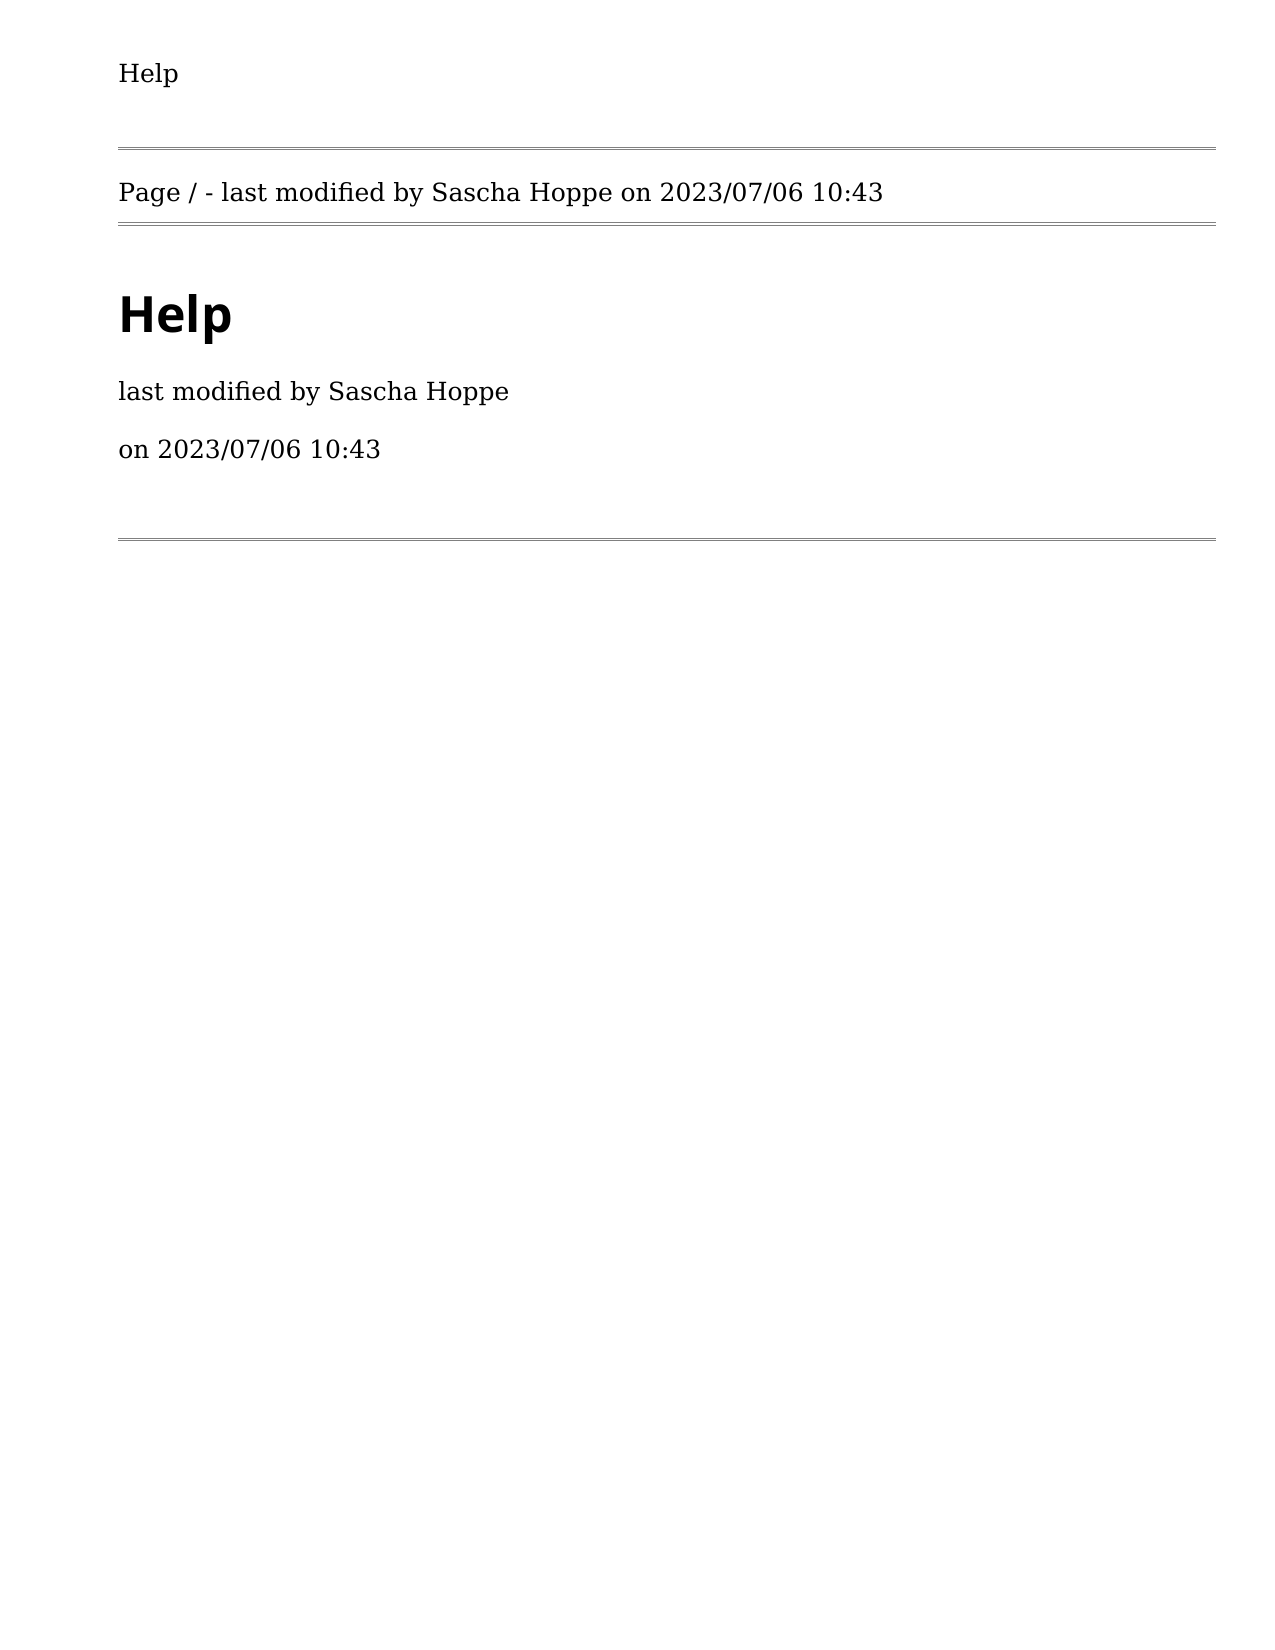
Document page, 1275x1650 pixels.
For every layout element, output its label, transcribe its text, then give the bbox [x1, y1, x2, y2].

text last modified by Sascha Hoppe [118, 377, 1216, 406]
text Help [118, 59, 1216, 88]
text Page / - last modified by Sascha Hoppe on 2023/07/06 10:43 [118, 179, 1216, 208]
subtitle Help [118, 279, 1216, 347]
text on 2023/07/06 10:43 [118, 435, 1216, 464]
